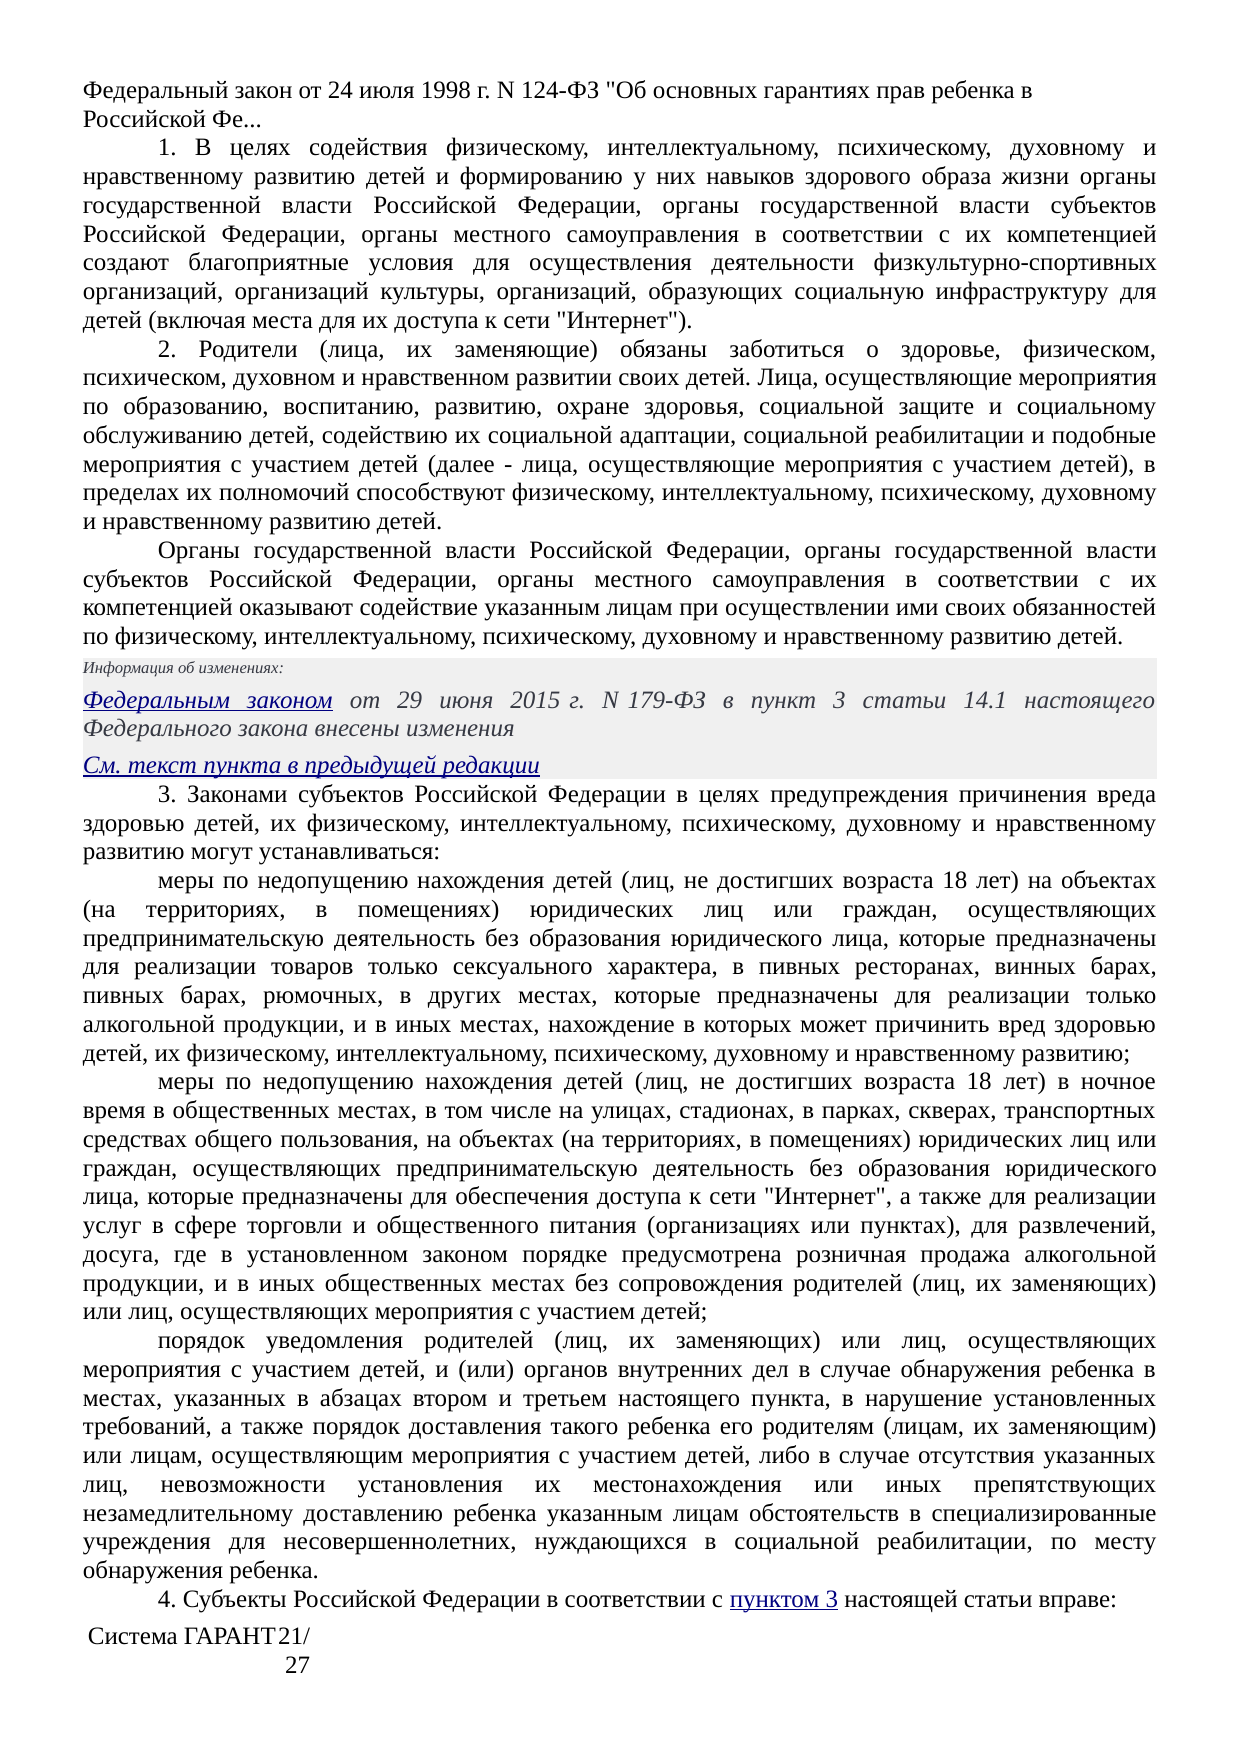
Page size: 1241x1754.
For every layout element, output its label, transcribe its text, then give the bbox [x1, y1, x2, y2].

text Федеральным законом от 29 июня 2015 г. N 179-ФЗ в пункт 3 статьи 14.1 настоящего Федерального закона внесены изменения [83, 693, 1157, 742]
text меры по недопущению нахождения детей (лиц, не достигших возраста 18 лет) на объектах (на территориях, в помещениях) юридических лиц или граждан, осуществляющих предпринимательскую деятельность без образования юридического лица, которые предназначены для реализации товаров только сексуального характера, в пивных ресторанах, винных барах, пивных барах, рюмочных, в других местах, которые предназначены для реализации только алкогольной продукции, и в иных местах, нахождение в которых может причинить вред здоровью детей, их физическому, интеллектуальному, психическому, духовному и нравственному развитию; [83, 865, 1157, 1066]
text меры по недопущению нахождения детей (лиц, не достигших возраста 18 лет) в ночное время в общественных местах, в том числе на улицах, стадионах, в парках, скверах, транспортных средствах общего пользования, на объектах (на территориях, в помещениях) юридических лиц или граждан, осуществляющих предпринимательскую деятельность без образования юридического лица, которые предназначены для обеспечения доступа к сети "Интернет", а также для реализации услуг в сфере торговли и общественного питания (организациях или пунктах), для развлечений, досуга, где в установленном законом порядке предусмотрена розничная продажа алкогольной продукции, и в иных общественных местах без сопровождения родителей (лиц, их заменяющих) или лиц, осуществляющих мероприятия с участием детей; [83, 1066, 1157, 1325]
text 4. Субъекты Российской Федерации в соответствии с пунктом 3 настоящей статьи вправе: [83, 1584, 1157, 1613]
text 1. В целях содействия физическому, интеллектуальному, психическому, духовному и нравственному развитию детей и формированию у них навыков здорового образа жизни органы государственной власти Российской Федерации, органы государственной власти субъектов Российской Федерации, органы местного самоуправления в соответствии с их компетенцией создают благоприятные условия для осуществления деятельности физкультурно-спортивных организаций, организаций культуры, организаций, образующих социальную инфраструктуру для детей (включая места для их доступа к сети "Интернет"). [83, 132, 1157, 334]
text Информация об изменениях: [286, 658, 1157, 677]
text порядок уведомления родителей (лиц, их заменяющих) или лиц, осуществляющих мероприятия с участием детей, и (или) органов внутренних дел в случае обнаружения ребенка в местах, указанных в абзацах втором и третьем настоящего пункта, в нарушение установленных требований, а также порядок доставления такого ребенка его родителям (лицам, их заменяющим) или лицам, осуществляющим мероприятия с участием детей, либо в случае отсутствия указанных лиц, невозможности установления их местонахождения или иных препятствующих незамедлительному доставлению ребенка указанным лицам обстоятельств в специализированные учреждения для несовершеннолетних, нуждающихся в социальной реабилитации, по месту обнаружения ребенка. [83, 1325, 1157, 1584]
text 3. Законами субъектов Российской Федерации в целях предупреждения причинения вреда здоровью детей, их физическому, интеллектуальному, психическому, духовному и нравственному развитию могут устанавливаться: [83, 779, 1157, 865]
text Органы государственной власти Российской Федерации, органы государственной власти субъектов Российской Федерации, органы местного самоуправления в соответствии с их компетенцией оказывают содействие указанным лицам при осуществлении ими своих обязанностей по физическому, интеллектуальному, психическому, духовному и нравственному развитию детей. [83, 535, 1157, 650]
text См. текст пункта в предыдущей редакции [542, 750, 1157, 779]
text 2. Родители (лица, их заменяющие) обязаны заботиться о здоровье, физическом, психическом, духовном и нравственном развитии своих детей. Лица, осуществляющие мероприятия по образованию, воспитанию, развитию, охране здоровья, социальной защите и социальному обслуживанию детей, содействию их социальной адаптации, социальной реабилитации и подобные мероприятия с участием детей (далее - лица, осуществляющие мероприятия с участием детей), в пределах их полномочий способствуют физическому, интеллектуальному, психическому, духовному и нравственному развитию детей. [83, 334, 1157, 535]
